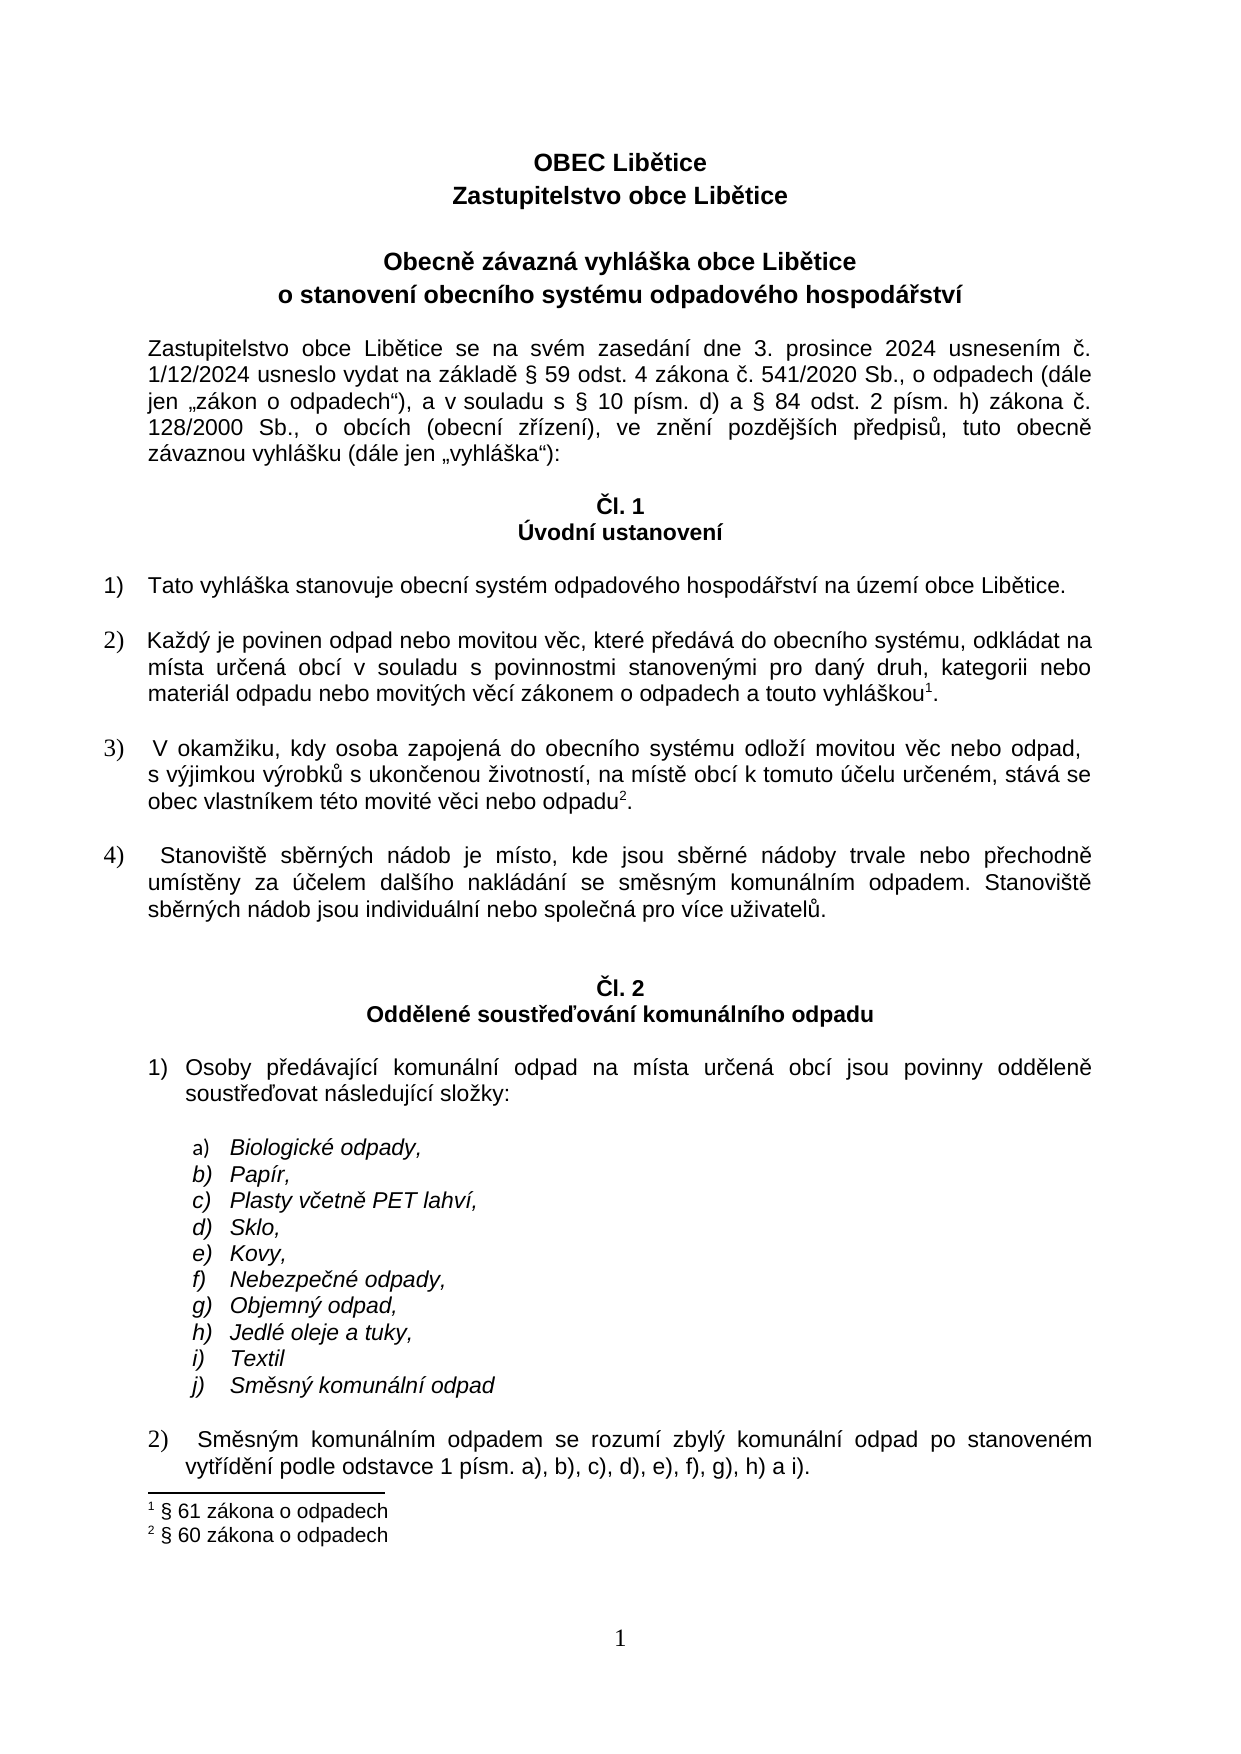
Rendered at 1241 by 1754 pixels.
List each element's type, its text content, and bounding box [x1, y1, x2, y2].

list Papír, [192, 1161, 1092, 1187]
list Každý je povinen odpad nebo movitou věc, které předává do obecního systému, odkládat na místa určená obcí v souladu s povinnostmi stanovenými pro daný druh, kategorii nebo materiál odpadu nebo movitých věcí zákonem o odpadech a touto vyhláškou. [103, 625, 1092, 706]
text Obecně závazná vyhláška obce Libětice [148, 247, 1092, 276]
list Objemný odpad, [192, 1292, 1092, 1319]
list Nebezpečné odpady, [192, 1266, 1092, 1292]
text Oddělené soustřeďování komunálního odpadu [148, 1001, 1092, 1027]
list Směsným komunálním odpadem se rozumí zbylý komunální odpad po stanoveném vytřídění podle odstavce 1 písm. a), b), c), d), e), f), g), h) a i). [148, 1424, 1092, 1479]
list Směsný komunální odpad [192, 1372, 1092, 1398]
text Zastupitelstvo obce Libětice se na svém zasedání dne 3. prosince 2024 usnesením č. 1/12/2024 usneslo vydat na základě § 59 odst. 4 zákona č. 541/2020 Sb., o odpadech (dále jen „zákon o odpadech“), a v souladu s § 10 písm. d) a § 84 odst. 2 písm. h) zákona č. 128/2000 Sb., o obcích (obecní zřízení), ve znění pozdějších předpisů, tuto obecně závaznou vyhlášku (dále jen „vyhláška“): [148, 335, 1092, 467]
subtitle Úvodní ustanovení [148, 519, 1092, 546]
list Osoby předávající komunální odpad na místa určená obcí jsou povinny odděleně soustřeďovat následující složky: [148, 1054, 1092, 1106]
list Jedlé oleje a tuky, [192, 1319, 1092, 1345]
list Tato vyhláška stanovuje obecní systém odpadového hospodářství na území obce Libětice. [103, 572, 1092, 598]
text Zastupitelstvo obce Libětice [148, 181, 1092, 209]
text o stanovení obecního systému odpadového hospodářství [148, 280, 1092, 308]
list Biologické odpady, [192, 1133, 1092, 1161]
text Čl. 2 [148, 974, 1092, 1001]
text Čl. 1 [148, 493, 1092, 519]
list Sklo, [192, 1213, 1092, 1240]
list § 61 zákona o odpadech [148, 1499, 1092, 1523]
list Kovy, [192, 1240, 1092, 1266]
list Stanoviště sběrných nádob je místo, kde jsou sběrné nádoby trvale nebo přechodně umístěny za účelem dalšího nakládání se směsným komunálním odpadem. Stanoviště sběrných nádob jsou individuální nebo společná pro více uživatelů. [103, 840, 1092, 922]
list Textil [192, 1345, 1092, 1372]
list § 60 zákona o odpadech [148, 1523, 1092, 1547]
text OBEC Libětice [148, 148, 1092, 176]
list V okamžiku, kdy osoba zapojená do obecního systému odloží movitou věc nebo odpad, s výjimkou výrobků s ukončenou životností, na místě obcí k tomuto účelu určeném, stává se obec vlastníkem této movité věci nebo odpadu. [103, 733, 1092, 814]
list Plasty včetně PET lahví, [192, 1187, 1092, 1213]
